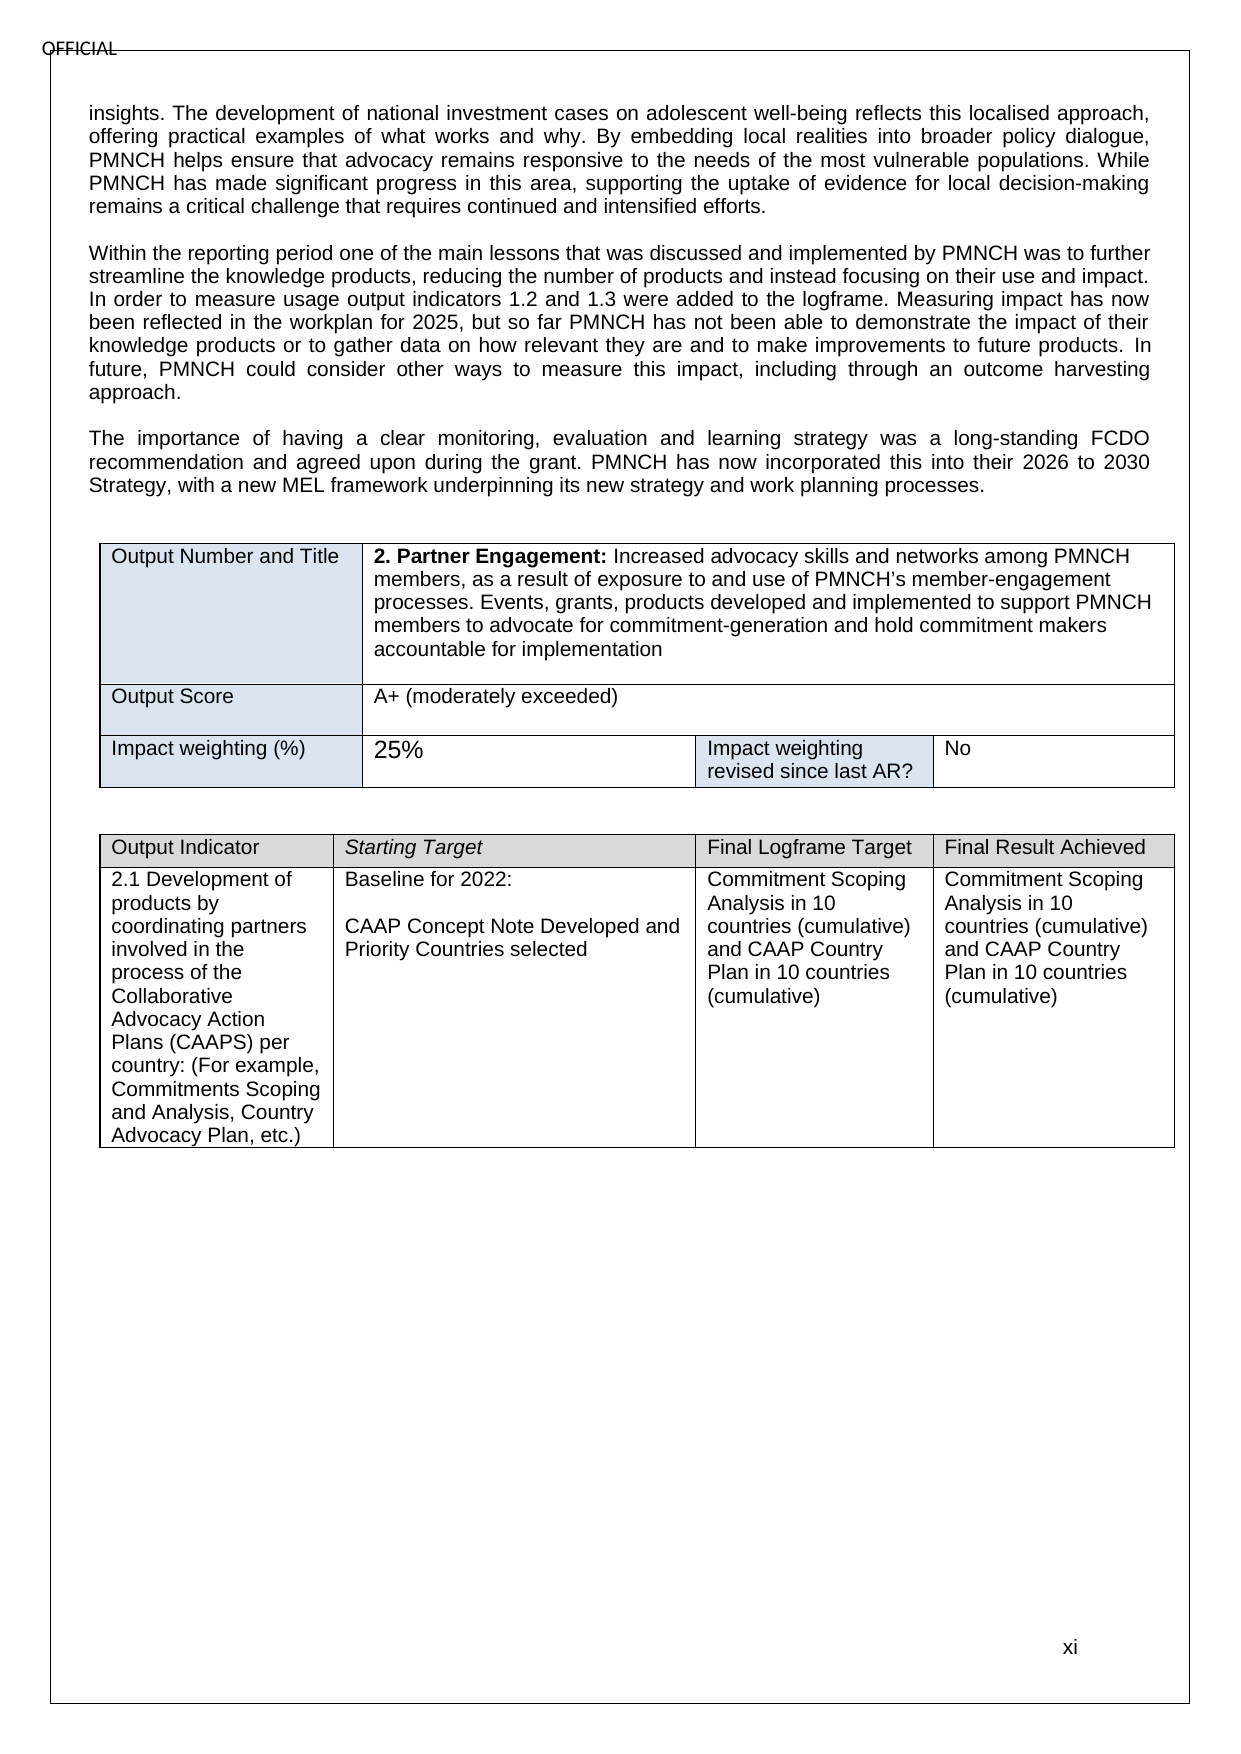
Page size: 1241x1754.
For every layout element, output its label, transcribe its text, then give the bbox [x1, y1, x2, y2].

table_cell Commitment Scoping Analysis in 10 countries (cumulative) and CAAP Country Plan in 10 countries (cumulative) [934, 868, 1174, 1147]
table_cell 25% [363, 736, 695, 787]
table_cell No [934, 736, 1174, 787]
table_header Output Number and Title [101, 544, 362, 683]
table_cell [100, 788, 1174, 834]
table_cell Final Logframe Target [696, 835, 933, 867]
text The importance of having a clear monitoring, evaluation and learning strategy was a long-standing FCDO recommendation and agreed upon during the grant. PMNCH has now incorporated this into their 2026 to 2030 Strategy, with a new MEL framework underpinning its new strategy and work planning processes. [89, 427, 1152, 497]
table_cell Baseline for 2022: CAAP Concept Note Developed and Priority Countries selected [334, 868, 695, 1147]
table_cell Starting Target [334, 835, 695, 867]
table_cell Impact weighting revised since last AR? [696, 736, 933, 787]
table_header 2. Partner Engagement: Increased advocacy skills and networks among PMNCH members, as a result of exposure to and use of PMNCH’s member-engagement processes. Events, grants, products developed and implemented to support PMNCH members to advocate for commitment-generation and hold commitment makers accountable for implementation [363, 544, 1174, 683]
table_cell Impact weighting (%) [101, 736, 362, 787]
table_cell Output Indicator [101, 835, 333, 867]
text insights. The development of national investment cases on adolescent well-being reflects this localised approach, offering practical examples of what works and why. By embedding local realities into broader policy dialogue, PMNCH helps ensure that advocacy remains responsive to the needs of the most vulnerable populations. While PMNCH has made significant progress in this area, supporting the uptake of evidence for local decision-making remains a critical challenge that requires continued and intensified efforts. [89, 102, 1152, 218]
table_cell 2.1 Development of products by coordinating partners involved in the process of the Collaborative Advocacy Action Plans (CAAPS) per country: (For example, Commitments Scoping and Analysis, Country Advocacy Plan, etc.) [101, 868, 333, 1147]
table_cell A+ (moderately exceeded) [363, 685, 1174, 735]
table_cell Output Score [101, 685, 362, 735]
table_cell Commitment Scoping Analysis in 10 countries (cumulative) and CAAP Country Plan in 10 countries (cumulative) [696, 868, 933, 1147]
table_cell Final Result Achieved [934, 835, 1174, 867]
text Within the reporting period one of the main lessons that was discussed and implemented by PMNCH was to further streamline the knowledge products, reducing the number of products and instead focusing on their use and impact. In order to measure usage output indicators 1.2 and 1.3 were added to the logframe. Measuring impact has now been reflected in the workplan for 2025, but so far PMNCH has not been able to demonstrate the impact of their knowledge products or to gather data on how relevant they are and to make improvements to future products. In future, PMNCH could consider other ways to measure this impact, including through an outcome harvesting approach. [89, 241, 1152, 404]
